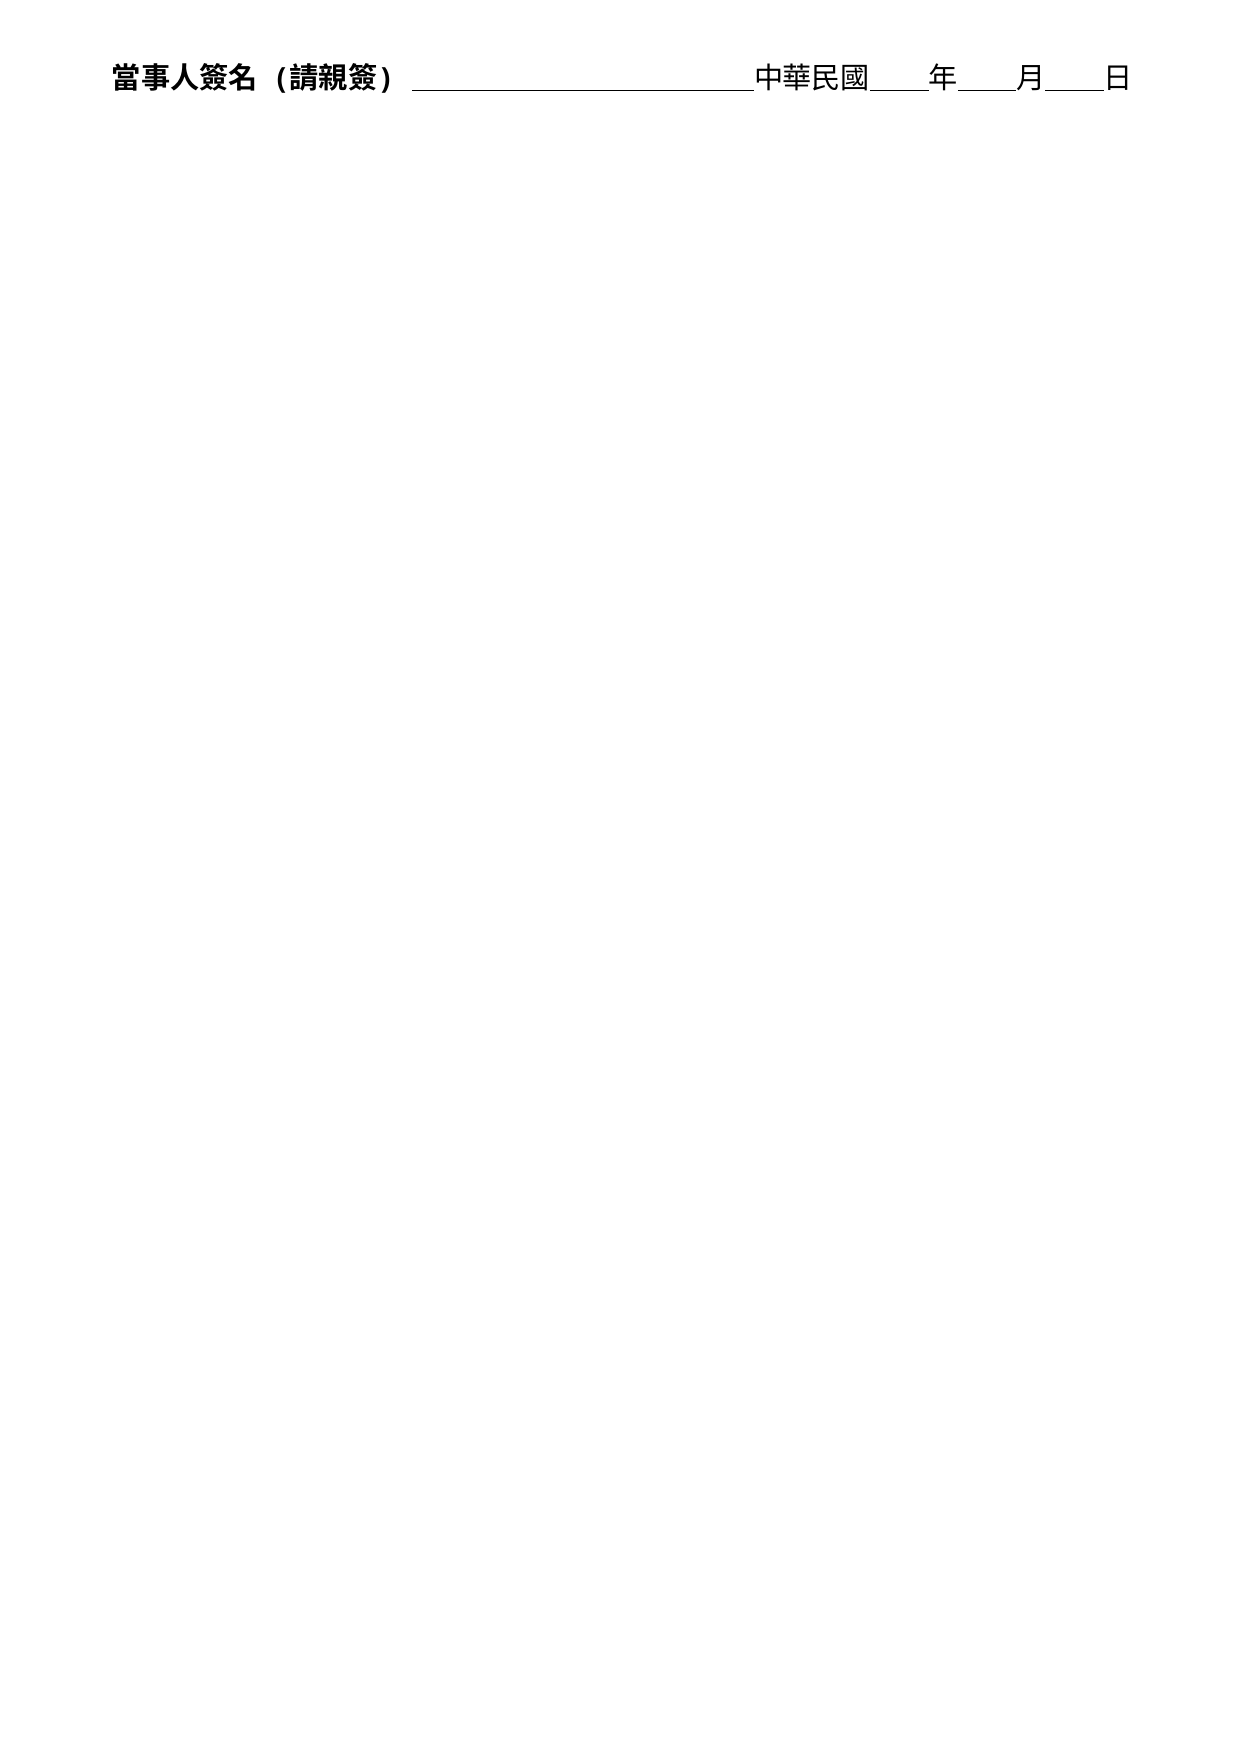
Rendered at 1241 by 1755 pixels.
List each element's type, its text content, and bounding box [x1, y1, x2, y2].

text 當事人簽名 (請親簽) 中華民國 年 月 日 [71, 54, 1174, 97]
